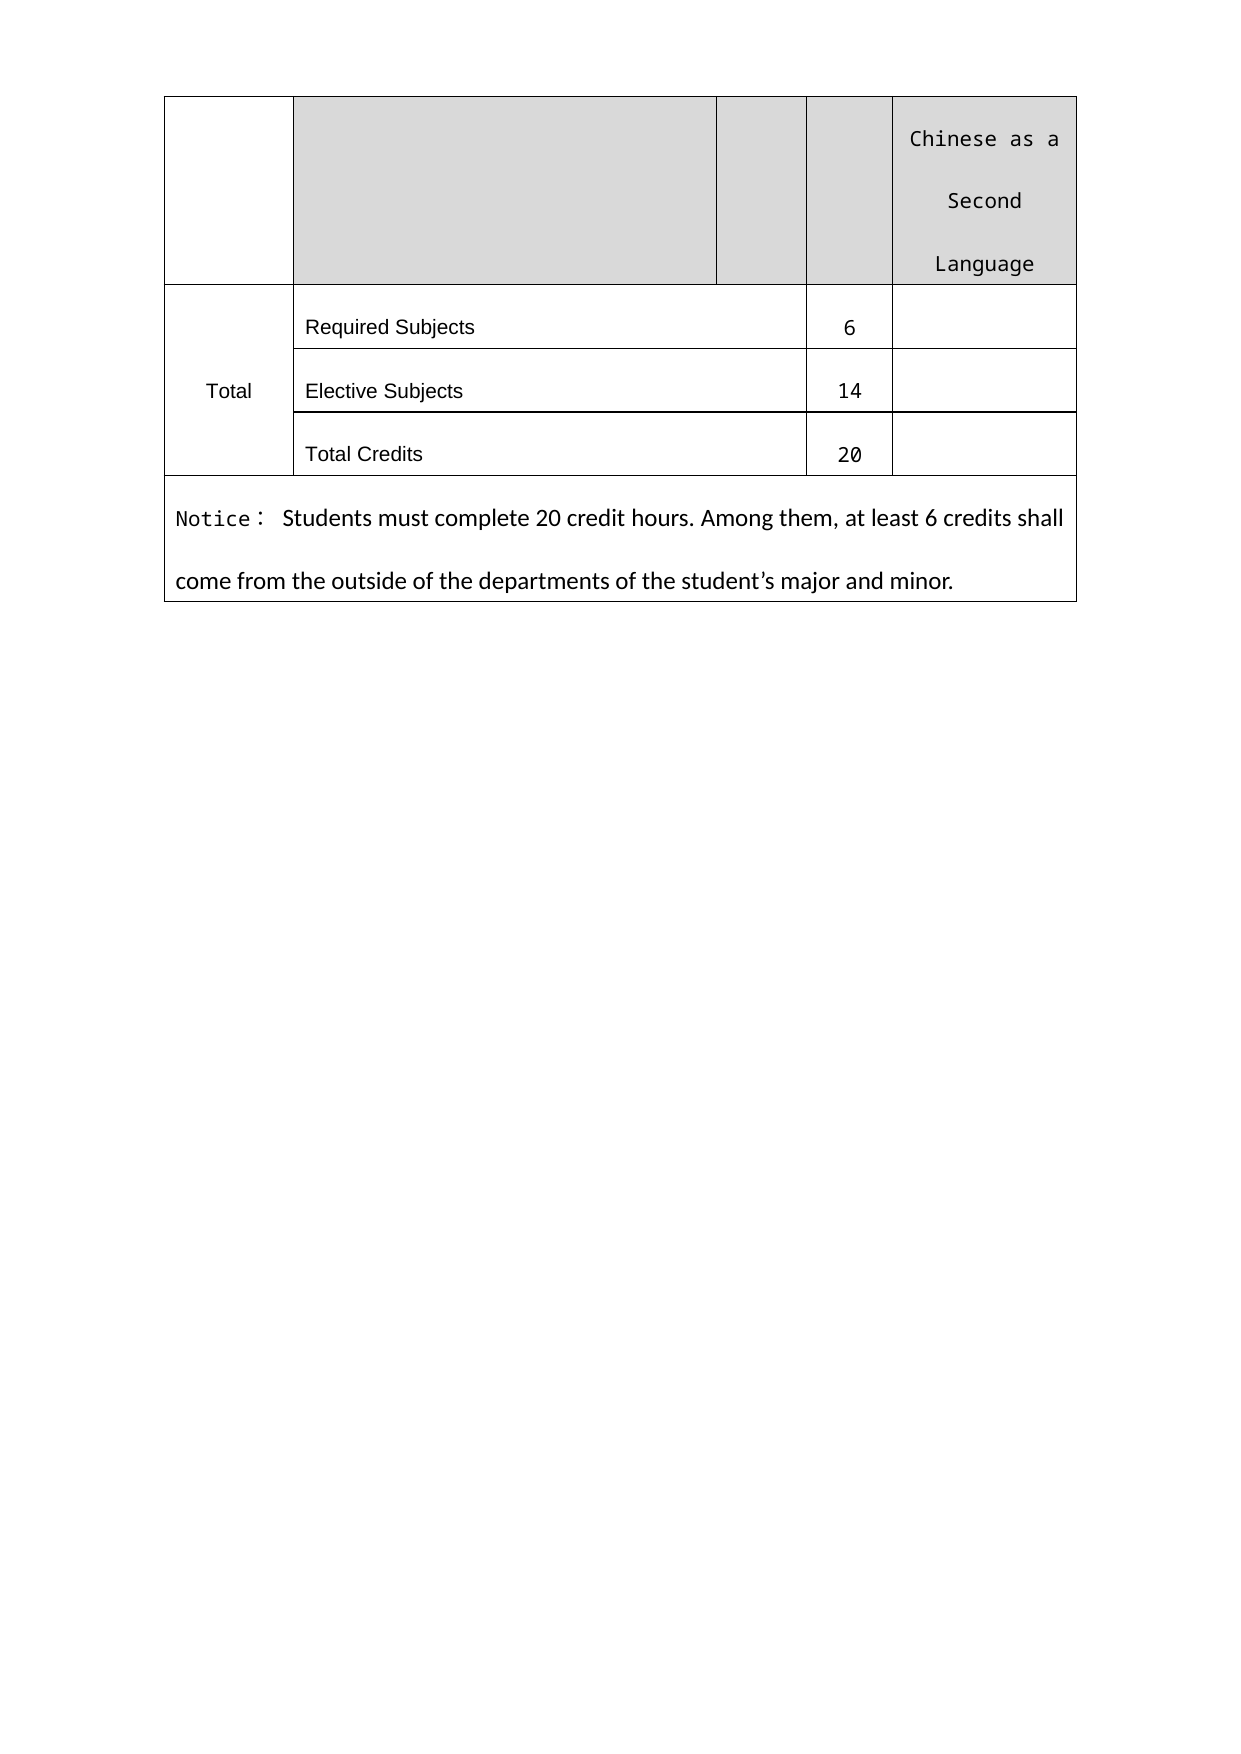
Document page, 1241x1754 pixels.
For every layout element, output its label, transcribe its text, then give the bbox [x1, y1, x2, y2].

table_cell 14 [807, 349, 892, 411]
table_cell [165, 97, 293, 284]
table_cell 6 [807, 285, 892, 348]
table_cell [893, 285, 1076, 348]
table_cell Total [165, 285, 293, 475]
table_cell [807, 97, 892, 284]
table_cell Elective Subjects [294, 349, 806, 411]
table_cell 20 [807, 413, 892, 475]
table_cell Chinese as a Second Language [893, 97, 1076, 284]
table_cell Total Credits [294, 413, 806, 475]
table_cell [717, 97, 806, 284]
table_cell Required Subjects [294, 285, 806, 348]
table_cell [893, 413, 1076, 475]
table_cell Notice： Students must complete 20 credit hours. Among them, at least 6 credits shall come from the outside of the departments of the student’s major and minor. [165, 476, 1076, 601]
table_cell [893, 349, 1076, 411]
table_cell [294, 97, 716, 284]
